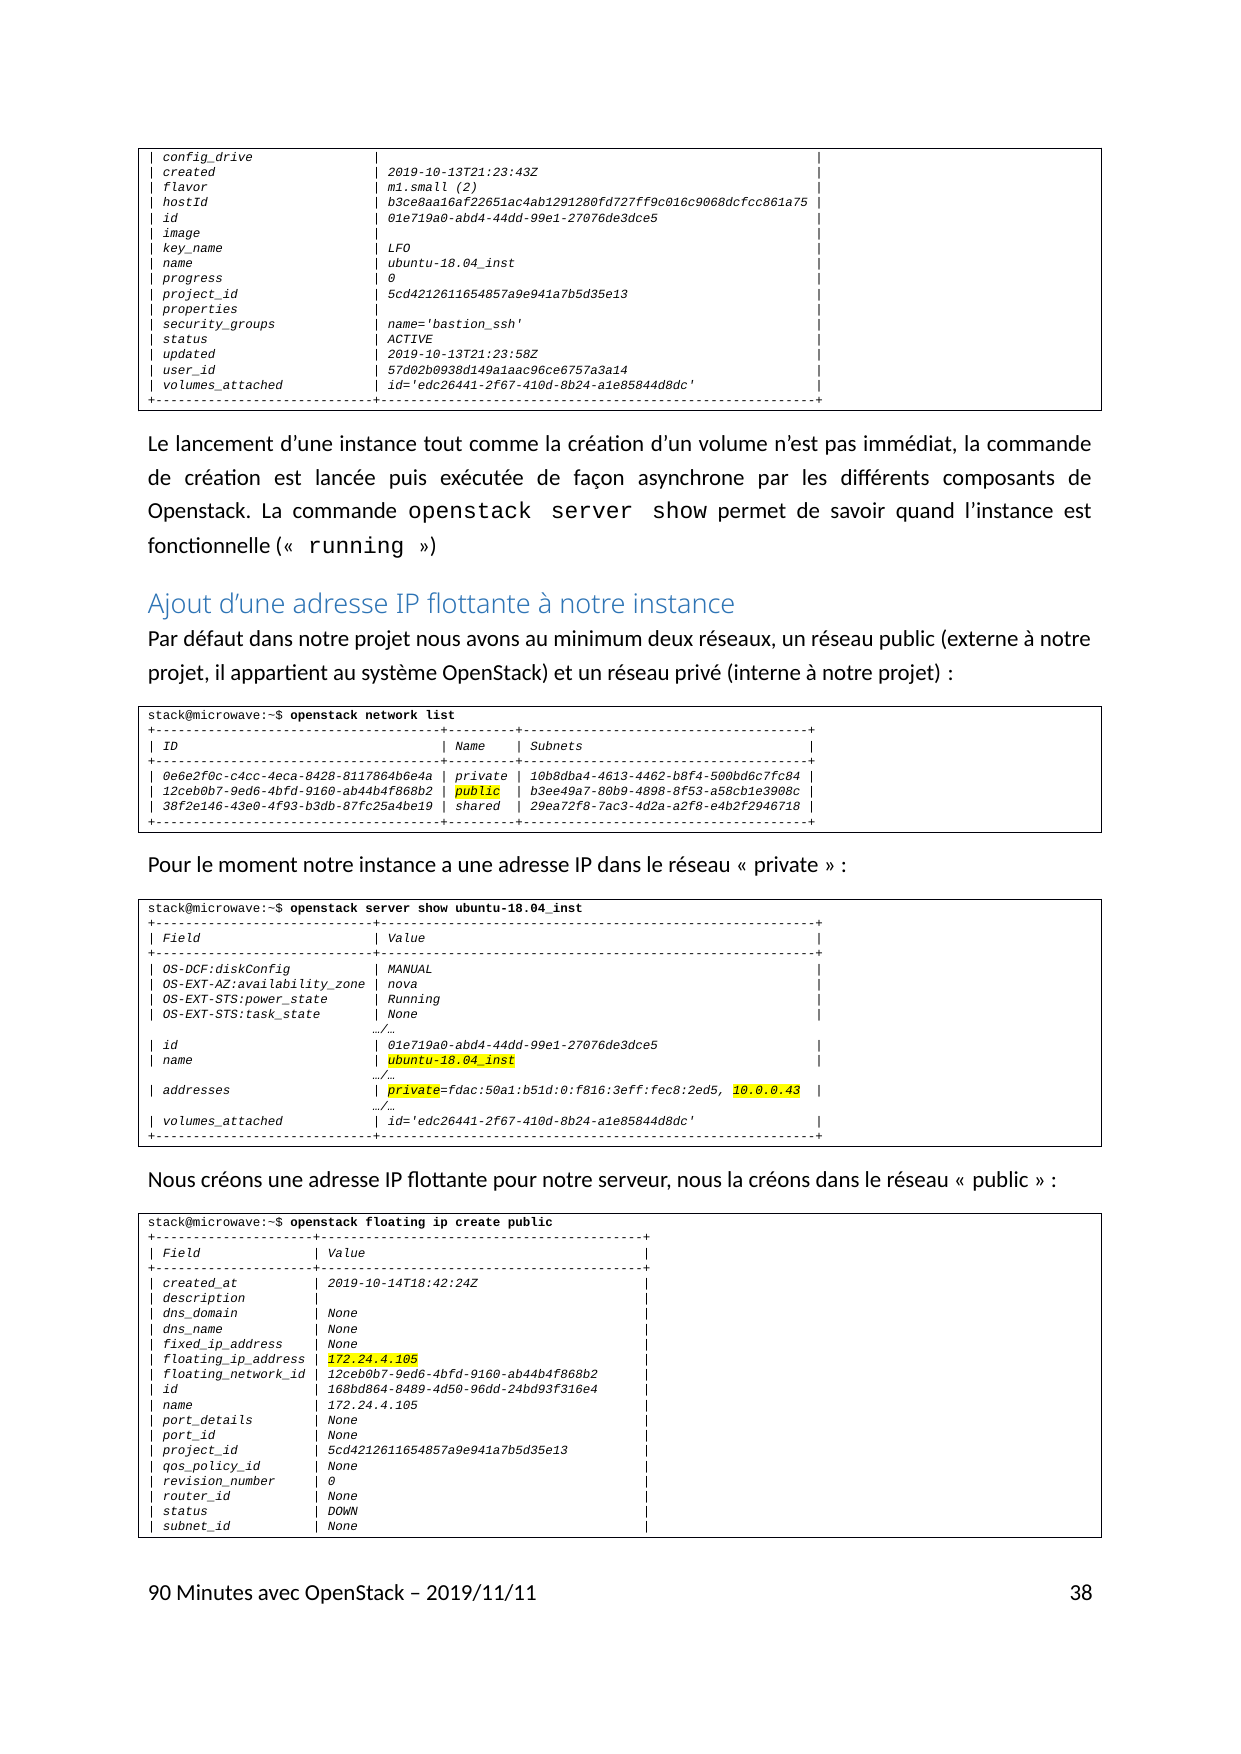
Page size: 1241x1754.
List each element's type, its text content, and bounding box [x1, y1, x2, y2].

text +---------------------+-------------------------------------------+ [139, 1259, 1101, 1274]
text | subnet_id | None | [139, 1517, 1101, 1537]
text | id | 01e719a0-abd4-44dd-99e1-27076de3dce5 | [139, 208, 1101, 224]
text stack@microwave:~$ openstack network list [139, 707, 1101, 721]
text | name | ubuntu-18.04_inst | [139, 254, 1101, 269]
text | flavor | m1.small (2) | [139, 178, 1101, 193]
text | 12ceb0b7-9ed6-4bfd-9160-ab44b4f868b2 | public | b3ee49a7-80b9-4898-8f53-a58cb1e3908c | [139, 782, 1101, 797]
text | port_id | None | [139, 1426, 1101, 1441]
text | volumes_attached | id='edc26441-2f67-410d-8b24-a1e85844d8dc' | [139, 376, 1101, 391]
text | image | | [139, 224, 1101, 239]
text stack@microwave:~$ openstack floating ip create public [139, 1214, 1101, 1228]
text Nous créons une adresse IP flottante pour notre serveur, nous la créons dans le réseau « public » : [148, 1165, 1093, 1193]
text | qos_policy_id | None | [139, 1456, 1101, 1472]
text | name | 172.24.4.105 | [139, 1396, 1101, 1411]
text +---------------------+-------------------------------------------+ [139, 1228, 1101, 1243]
text +-----------------------------+----------------------------------------------------------+ [139, 391, 1101, 410]
text | addresses | private=fdac:50a1:b51d:0:f816:3eff:fec8:2ed5, 10.0.0.43 | [139, 1081, 1101, 1096]
text | revision_number | 0 | [139, 1472, 1101, 1487]
text | description | | [139, 1289, 1101, 1304]
text Le lancement d’une instance tout comme la création d’un volume n’est pas immédiat, la commande de création est lancée puis exécutée de façon asynchrone par les différents composants de Openstack. La commande openstack server show permet de savoir quand l’instance est fonctionnelle (« running ») [148, 429, 1093, 560]
text | created_at | 2019-10-14T18:42:24Z | [139, 1274, 1101, 1289]
text | project_id | 5cd4212611654857a9e941a7b5d35e13 | [139, 284, 1101, 300]
text Pour le moment notre instance a une adresse IP dans le réseau « private » : [148, 851, 1093, 879]
text | floating_ip_address | 172.24.4.105 | [139, 1350, 1101, 1365]
text | user_id | 57d02b0938d149a1aac96ce6757a3a14 | [139, 361, 1101, 376]
text | 0e6e2f0c-c4cc-4eca-8428-8117864b6e4a | private | 10b8dba4-4613-4462-b8f4-500bd6c7fc84 | [139, 767, 1101, 782]
text | id | 01e719a0-abd4-44dd-99e1-27076de3dce5 | [139, 1036, 1101, 1051]
text | hostId | b3ce8aa16af22651ac4ab1291280fd727ff9c016c9068dcfcc861a75 | [139, 193, 1101, 208]
text | dns_domain | None | [139, 1304, 1101, 1319]
text | port_details | None | [139, 1411, 1101, 1426]
text | dns_name | None | [139, 1319, 1101, 1335]
subtitle Ajout d’une adresse IP flottante à notre instance [148, 584, 1093, 621]
text Par défaut dans notre projet nous avons au minimum deux réseaux, un réseau public (externe à notre projet, il appartient au système OpenStack) et un réseau privé (interne à notre projet) : [148, 624, 1093, 686]
text | id | 168bd864-8489-4d50-96dd-24bd93f316e4 | [139, 1380, 1101, 1396]
text | OS-EXT-STS:power_state | Running | [139, 990, 1101, 1005]
text +-----------------------------+----------------------------------------------------------+ [139, 944, 1101, 959]
text | OS-EXT-AZ:availability_zone | nova | [139, 975, 1101, 990]
text | status | ACTIVE | [139, 330, 1101, 345]
text …/… [139, 1020, 1101, 1036]
text stack@microwave:~$ openstack server show ubuntu-18.04_inst [139, 900, 1101, 914]
text +--------------------------------------+---------+--------------------------------------+ [139, 721, 1101, 736]
text | ID | Name | Subnets | [139, 736, 1101, 752]
text | progress | 0 | [139, 269, 1101, 284]
text | OS-EXT-STS:task_state | None | [139, 1005, 1101, 1020]
text | 38f2e146-43e0-4f93-b3db-87fc25a4be19 | shared | 29ea72f8-7ac3-4d2a-a2f8-e4b2f2946718 | [139, 797, 1101, 812]
text …/… [139, 1066, 1101, 1081]
text | name | ubuntu-18.04_inst | [139, 1051, 1101, 1066]
text | volumes_attached | id='edc26441-2f67-410d-8b24-a1e85844d8dc' | [139, 1112, 1101, 1127]
text …/… [139, 1096, 1101, 1112]
text | key_name | LFO | [139, 239, 1101, 254]
text | properties | | [139, 300, 1101, 315]
text | Field | Value | [139, 1243, 1101, 1259]
text | project_id | 5cd4212611654857a9e941a7b5d35e13 | [139, 1441, 1101, 1456]
text +--------------------------------------+---------+--------------------------------------+ [139, 752, 1101, 767]
text | Field | Value | [139, 929, 1101, 944]
text | OS-DCF:diskConfig | MANUAL | [139, 959, 1101, 975]
text | status | DOWN | [139, 1502, 1101, 1517]
text | fixed_ip_address | None | [139, 1335, 1101, 1350]
text +--------------------------------------+---------+--------------------------------------+ [139, 812, 1101, 832]
text | config_drive | | [139, 149, 1101, 163]
text +-----------------------------+----------------------------------------------------------+ [139, 1127, 1101, 1146]
text | updated | 2019-10-13T21:23:58Z | [139, 345, 1101, 361]
text +-----------------------------+----------------------------------------------------------+ [139, 914, 1101, 929]
text | security_groups | name='bastion_ssh' | [139, 315, 1101, 330]
text | floating_network_id | 12ceb0b7-9ed6-4bfd-9160-ab44b4f868b2 | [139, 1365, 1101, 1380]
text | created | 2019-10-13T21:23:43Z | [139, 163, 1101, 178]
text | router_id | None | [139, 1487, 1101, 1502]
